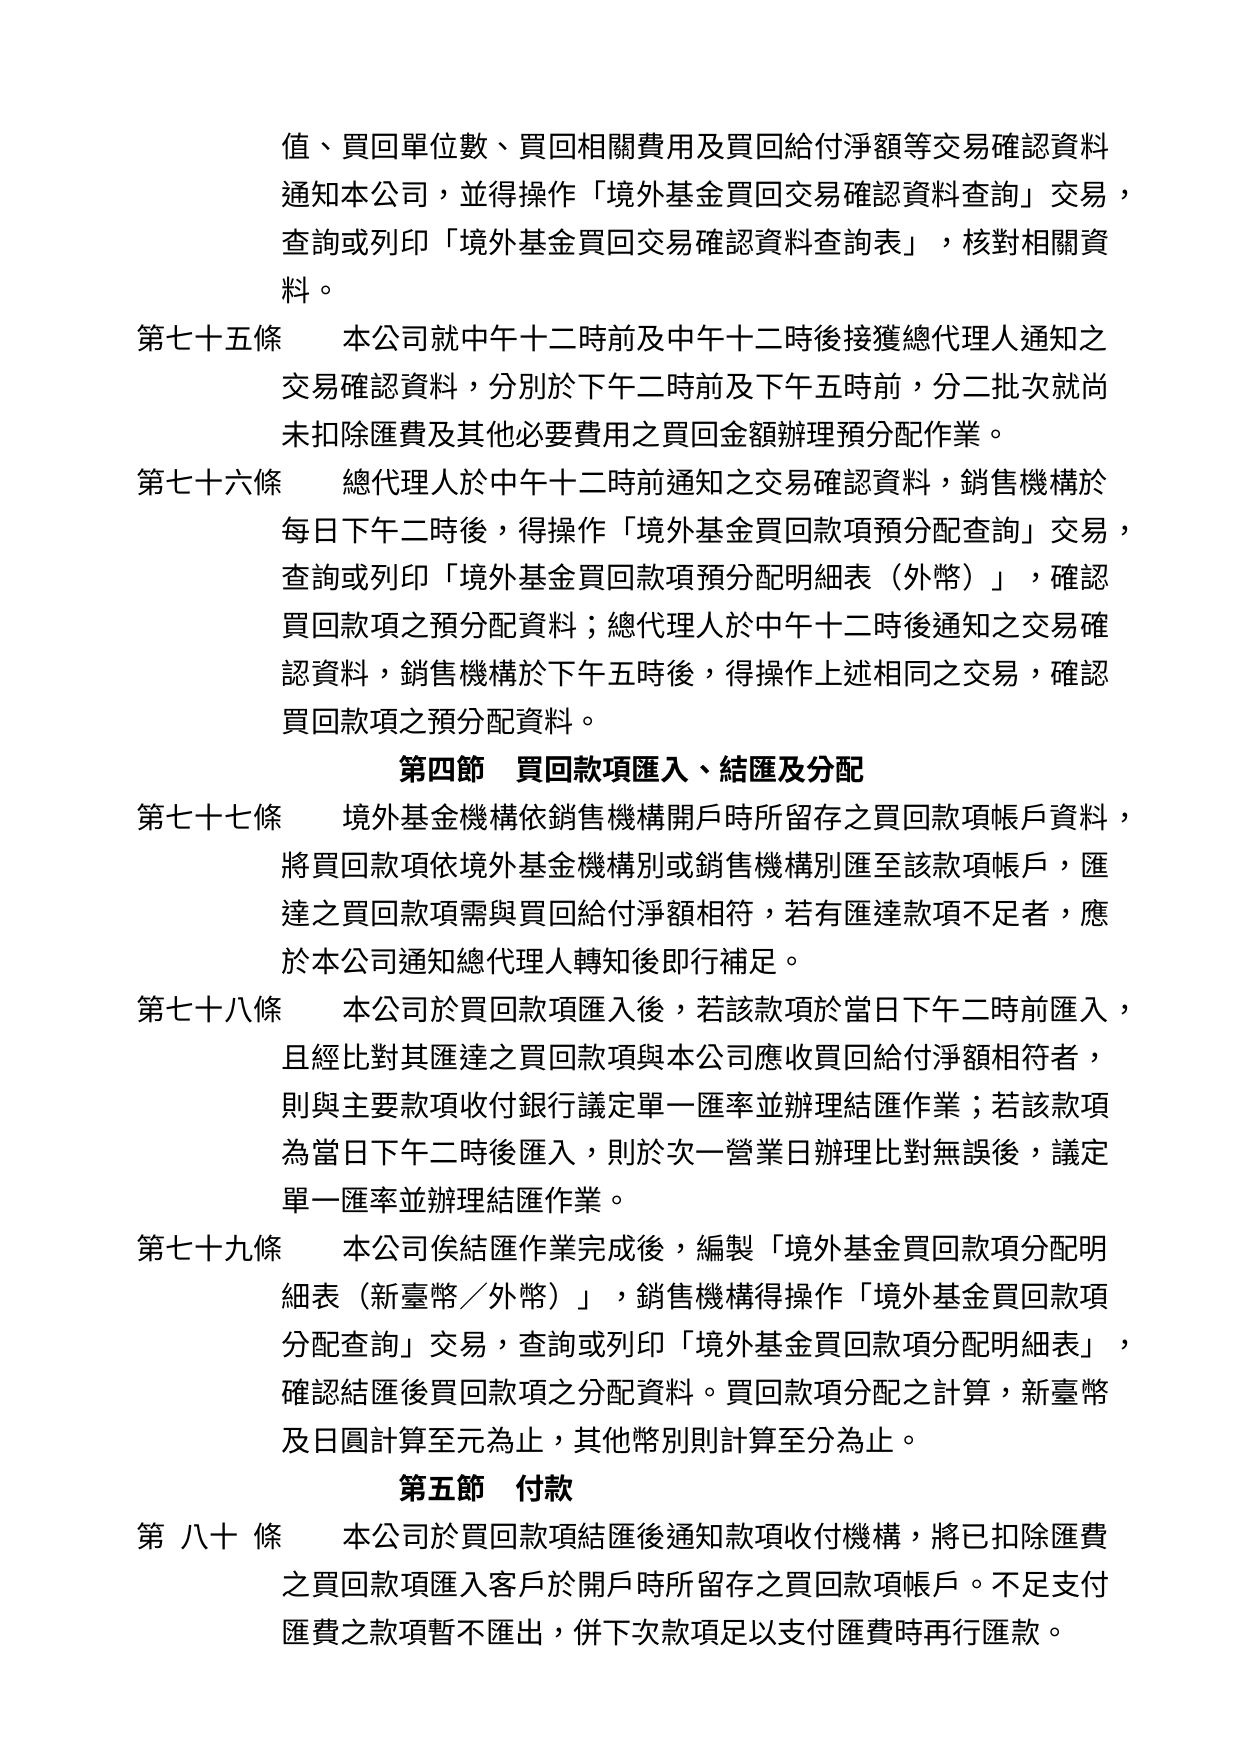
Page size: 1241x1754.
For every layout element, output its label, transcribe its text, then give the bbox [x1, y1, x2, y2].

subtitle 第五節 付款 [398, 1461, 1110, 1509]
subtitle 第四節 買回款項匯入、結匯及分配 [398, 742, 1110, 790]
text 第七十六條 總代理人於中午十二時前通知之交易確認資料，銷售機構於每日下午二時後，得操作「境外基金買回款項預分配查詢」交易，查詢或列印「境外基金買回款項預分配明細表（外幣）」，確認買回款項之預分配資料；總代理人於中午十二時後通知之交易確認資料，銷售機構於下午五時後，得操作上述相同之交易，確認買回款項之預分配資料。 [136, 455, 1110, 742]
text 第七十七條 境外基金機構依銷售機構開戶時所留存之買回款項帳戶資料，將買回款項依境外基金機構別或銷售機構別匯至該款項帳戶，匯達之買回款項需與買回給付淨額相符，若有匯達款項不足者，應於本公司通知總代理人轉知後即行補足。 [136, 790, 1110, 982]
text 第七十八條 本公司於買回款項匯入後，若該款項於當日下午二時前匯入，且經比對其匯達之買回款項與本公司應收買回給付淨額相符者，則與主要款項收付銀行議定單一匯率並辦理結匯作業；若該款項為當日下午二時後匯入，則於次一營業日辦理比對無誤後，議定單一匯率並辦理結匯作業。 [136, 982, 1110, 1221]
text 第七十五條 本公司就中午十二時前及中午十二時後接獲總代理人通知之交易確認資料，分別於下午二時前及下午五時前，分二批次就尚未扣除匯費及其他必要費用之買回金額辦理預分配作業。 [136, 311, 1110, 455]
text 第七十四條 總代理人接獲境外基金機構買回交易確認資料，於下午三時前，操作「境外基金買回交易確認」交易或以傳檔方式將買回淨值、買回單位數、買回相關費用及買回給付淨額等交易確認資料通知本公司，並得操作「境外基金買回交易確認資料查詢」交易，查詢或列印「境外基金買回交易確認資料查詢表」，核對相關資料。 [136, 119, 1110, 311]
text 第 八十 條 本公司於買回款項結匯後通知款項收付機構，將已扣除匯費之買回款項匯入客戶於開戶時所留存之買回款項帳戶。不足支付匯費之款項暫不匯出，併下次款項足以支付匯費時再行匯款。 [136, 1509, 1110, 1653]
text 第七十九條 本公司俟結匯作業完成後，編製「境外基金買回款項分配明細表（新臺幣／外幣）」，銷售機構得操作「境外基金買回款項分配查詢」交易，查詢或列印「境外基金買回款項分配明細表」，確認結匯後買回款項之分配資料。買回款項分配之計算，新臺幣及日圓計算至元為止，其他幣別則計算至分為止。 [136, 1221, 1110, 1461]
